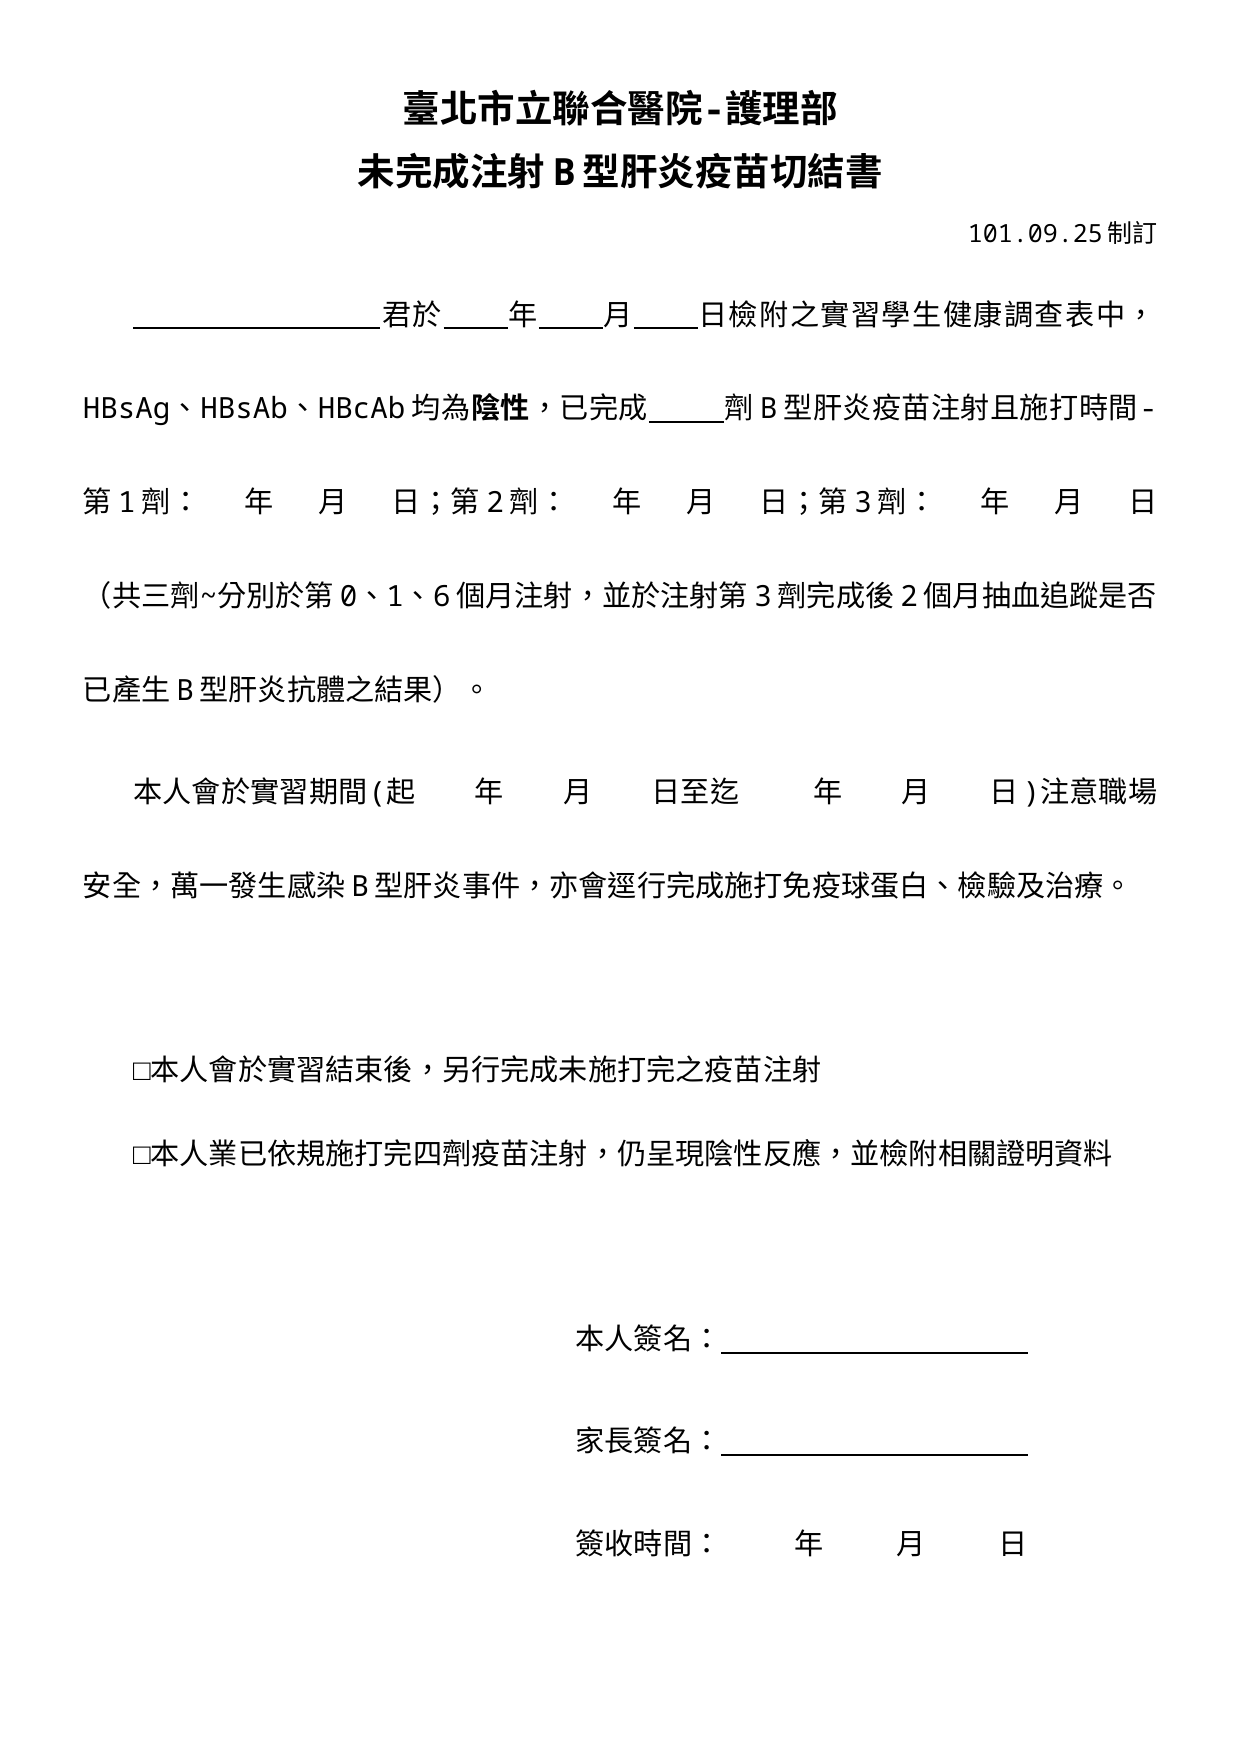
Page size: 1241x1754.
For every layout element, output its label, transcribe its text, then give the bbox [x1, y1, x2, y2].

text 本人簽名： [575, 1295, 1157, 1357]
text 101.09.25制訂 [83, 189, 1157, 252]
text 簽收時間： 年 月 日 [575, 1500, 1157, 1562]
text □本人業已依規施打完四劑疫苗注射，仍呈現陰性反應，並檢附相關證明資料 [133, 1110, 1154, 1173]
text 君於 年 月 日檢附之實習學生健康調查表中， HBsAg、HBsAb、HBcAb均為陰性，已完成 劑B型肝炎疫苗注射且施打時間-第1劑： 年 月 日；第2劑： 年 月 日；第3劑： 年 月 日（共三劑~分別於第0、1、6個月注射，並於注射第3劑完成後2個月抽血追蹤是否已產生B型肝炎抗體之結果）。 [83, 271, 1157, 708]
text 未完成注射B型肝炎疫苗切結書 [83, 127, 1157, 189]
text □本人會於實習結束後，另行完成未施打完之疫苗注射 [133, 1027, 1154, 1089]
text 家長簽名： [575, 1397, 1157, 1460]
text 臺北市立聯合醫院-護理部 [83, 64, 1157, 127]
text 本人會於實習期間(起 年 月 日至迄 年 月 日)注意職場安全，萬一發生感染B型肝炎事件，亦會逕行完成施打免疫球蛋白、檢驗及治療。 [83, 748, 1157, 904]
